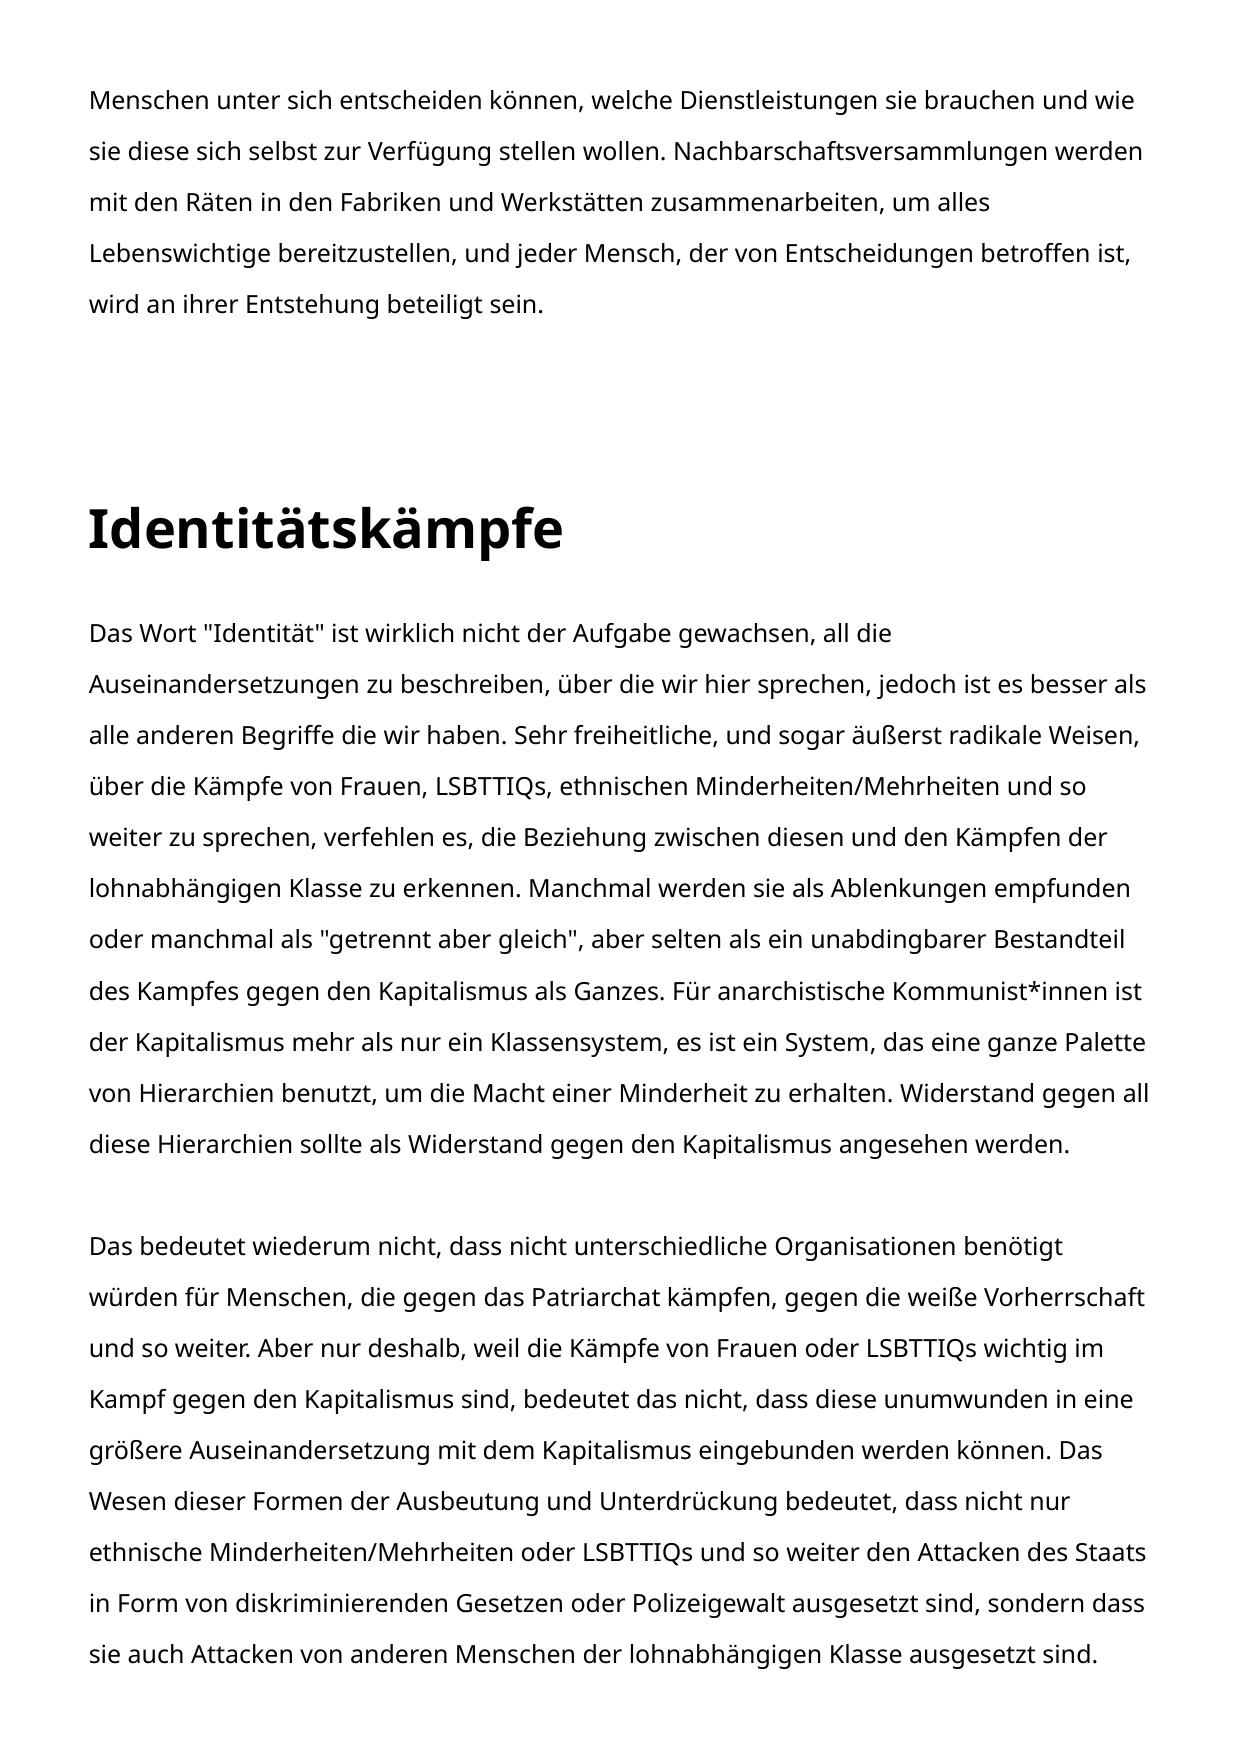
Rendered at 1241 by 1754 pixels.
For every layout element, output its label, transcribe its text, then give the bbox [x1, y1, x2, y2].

text Identitätskämpfe [88, 491, 1152, 565]
text Menschen unter sich entscheiden können, welche Dienstleistungen sie brauchen und wie sie diese sich selbst zur Verfügung stellen wollen. Nachbarschaftsversammlungen werden mit den Räten in den Fabriken und Werkstätten zusammenarbeiten, um alles Lebenswichtige bereitzustellen, und jeder Mensch, der von Entscheidungen betroffen ist, wird an ihrer Entstehung beteiligt sein. [88, 83, 1152, 321]
text Das bedeutet wiederum nicht, dass nicht unterschiedliche Organisationen benötigt würden für Menschen, die gegen das Patriarchat kämpfen, gegen die weiße Vorherrschaft und so weiter. Aber nur deshalb, weil die Kämpfe von Frauen oder LSBTTIQs wichtig im Kampf gegen den Kapitalismus sind, bedeutet das nicht, dass diese unumwunden in eine größere Auseinandersetzung mit dem Kapitalismus eingebunden werden können. Das Wesen dieser Formen der Ausbeutung und Unterdrückung bedeutet, dass nicht nur ethnische Minderheiten/Mehrheiten oder LSBTTIQs und so weiter den Attacken des Staats in Form von diskriminierenden Gesetzen oder Polizeigewalt ausgesetzt sind, sondern dass sie auch Attacken von anderen Menschen der lohnabhängigen Klasse ausgesetzt sind. [88, 1228, 1152, 1671]
text Das Wort "Identität" ist wirklich nicht der Aufgabe gewachsen, all die Auseinandersetzungen zu beschreiben, über die wir hier sprechen, jedoch ist es besser als alle anderen Begriffe die wir haben. Sehr freiheitliche, und sogar äußerst radikale Weisen, über die Kämpfe von Frauen, LSBTTIQs, ethnischen Minderheiten/Mehrheiten und so weiter zu sprechen, verfehlen es, die Beziehung zwischen diesen und den Kämpfen der lohnabhängigen Klasse zu erkennen. Manchmal werden sie als Ablenkungen empfunden oder manchmal als "getrennt aber gleich", aber selten als ein unabdingbarer Bestandteil des Kampfes gegen den Kapitalismus als Ganzes. Für anarchistische Kommunist*innen ist der Kapitalismus mehr als nur ein Klassensystem, es ist ein System, das eine ganze Palette von Hierarchien benutzt, um die Macht einer Minderheit zu erhalten. Widerstand gegen all diese Hierarchien sollte als Widerstand gegen den Kapitalismus angesehen werden. [88, 616, 1152, 1160]
